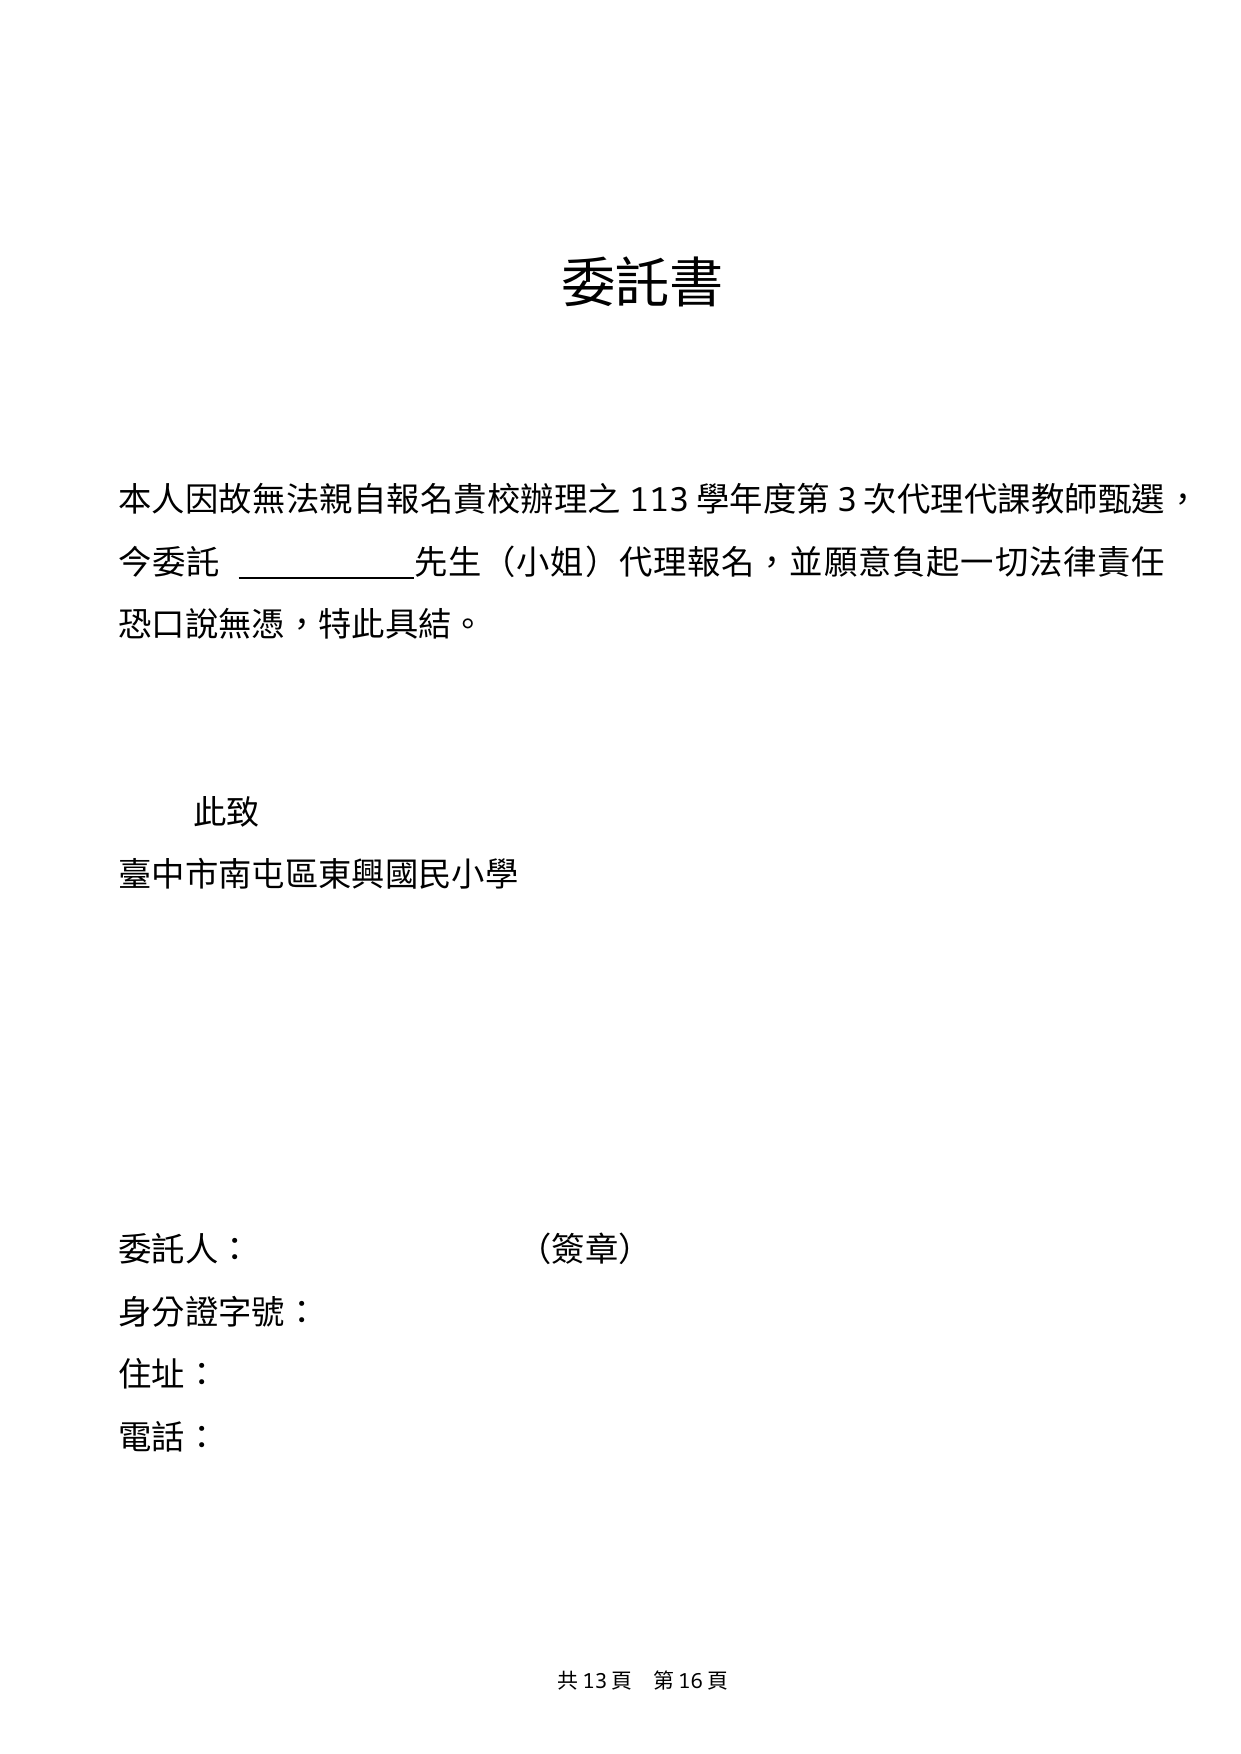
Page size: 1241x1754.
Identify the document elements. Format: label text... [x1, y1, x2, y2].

text 委託人： （簽章） [118, 1206, 1167, 1268]
text 住址： [118, 1331, 1167, 1393]
text 電話： [118, 1393, 1167, 1456]
text 身分證字號： [118, 1268, 1167, 1331]
text 臺中市南屯區東興國民小學 [118, 831, 1167, 893]
text 本人因故無法親自報名貴校辦理之113學年度第3次代理代課教師甄選，今委託 先生（小姐）代理報名，並願意負起一切法律責任，恐口說無憑，特此具結。 [118, 456, 1167, 643]
text 此致 [118, 768, 1167, 831]
text 委託書 [118, 206, 1167, 331]
